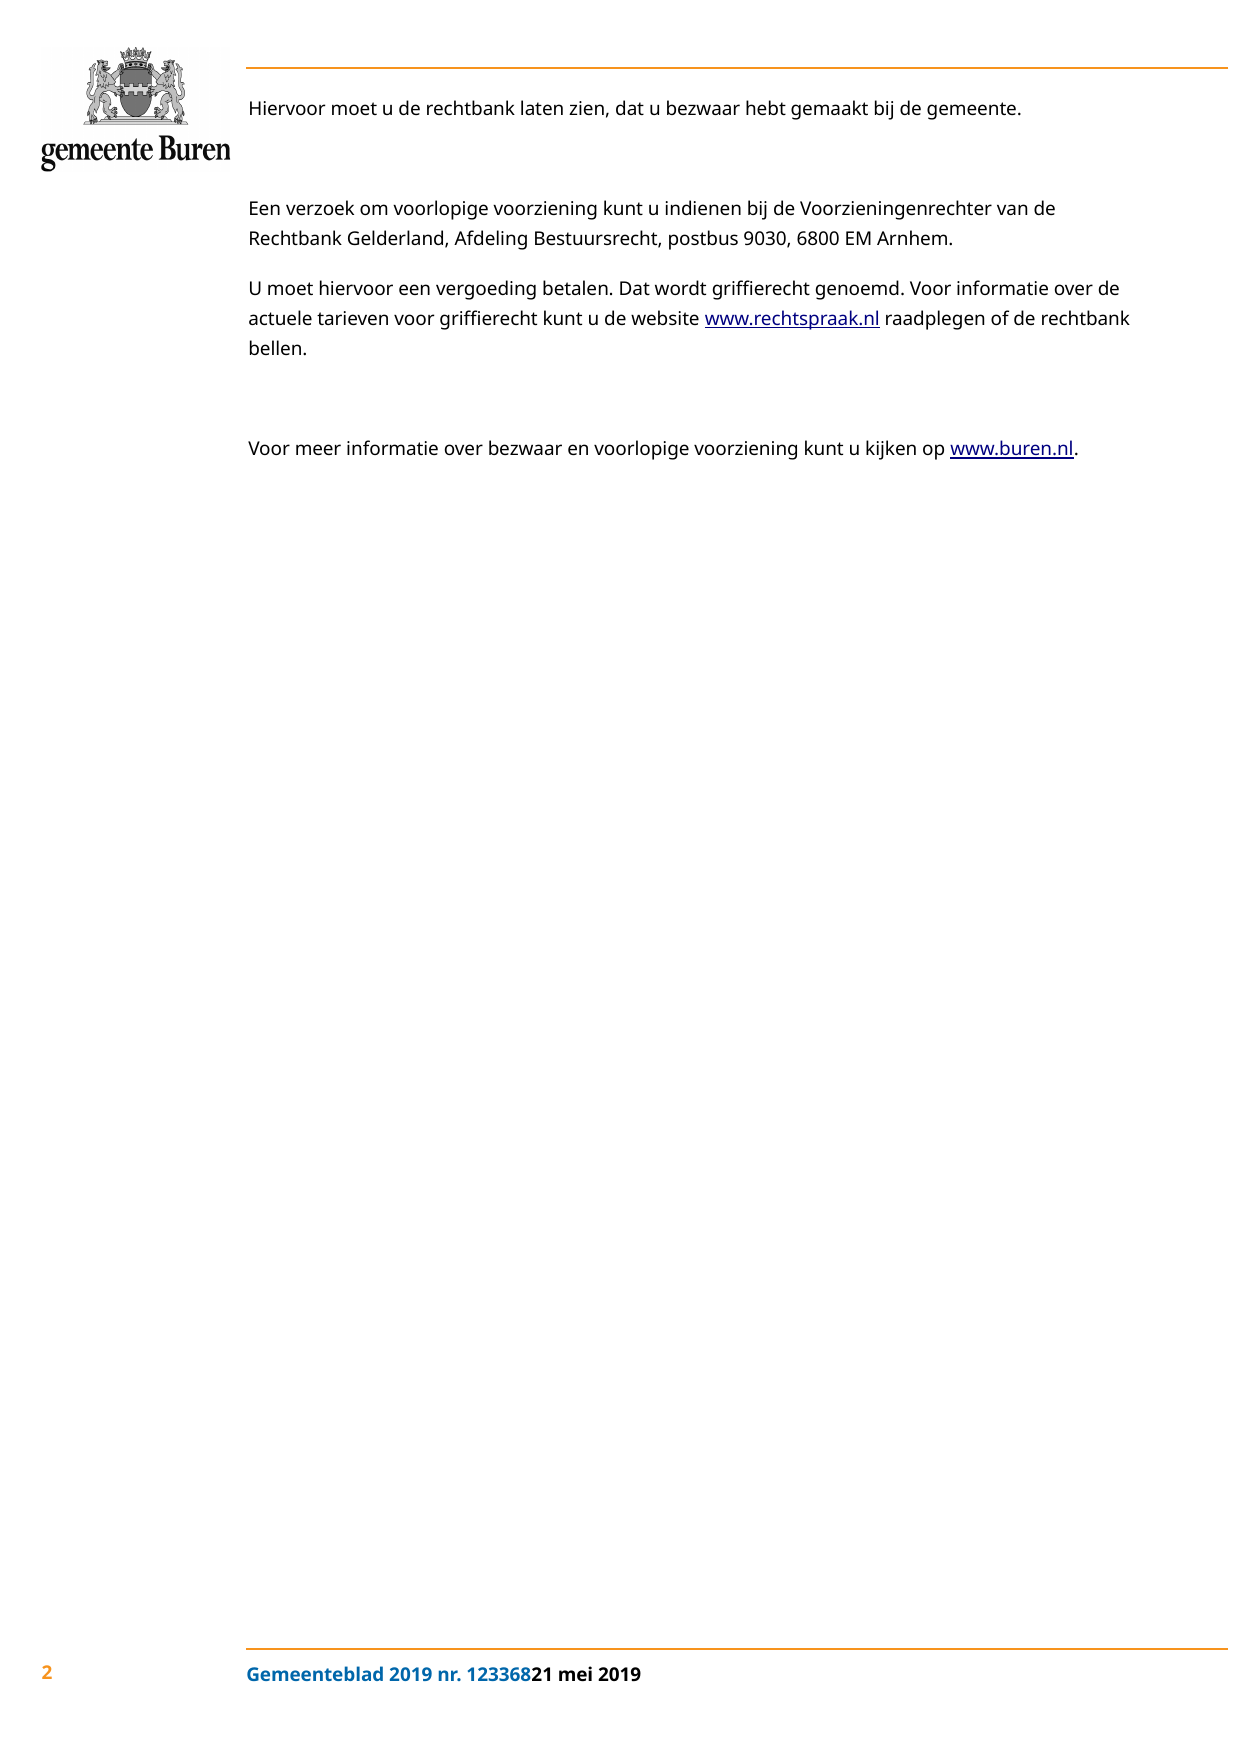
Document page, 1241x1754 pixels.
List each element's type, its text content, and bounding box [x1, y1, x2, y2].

text Voor meer informatie over bezwaar en voorlopige voorziening kunt u kijken op www.buren.nl. [248, 436, 1152, 461]
picture [41, 47, 231, 172]
text Een verzoek om voorlopige voorziening kunt u indienen bij de Voorzieningenrechter van de Rechtbank Gelderland, Afdeling Bestuursrecht, postbus 9030, 6800 EM Arnhem. [248, 196, 1152, 251]
text U moet hiervoor een vergoeding betalen. Dat wordt griffierecht genoemd. Voor informatie over de actuele tarieven voor griffierecht kunt u de website www.rechtspraak.nl raadplegen of de rechtbank bellen. [248, 276, 1152, 361]
text Hiervoor moet u de rechtbank laten zien, dat u bezwaar hebt gemaakt bij de gemeente. [248, 95, 1152, 121]
